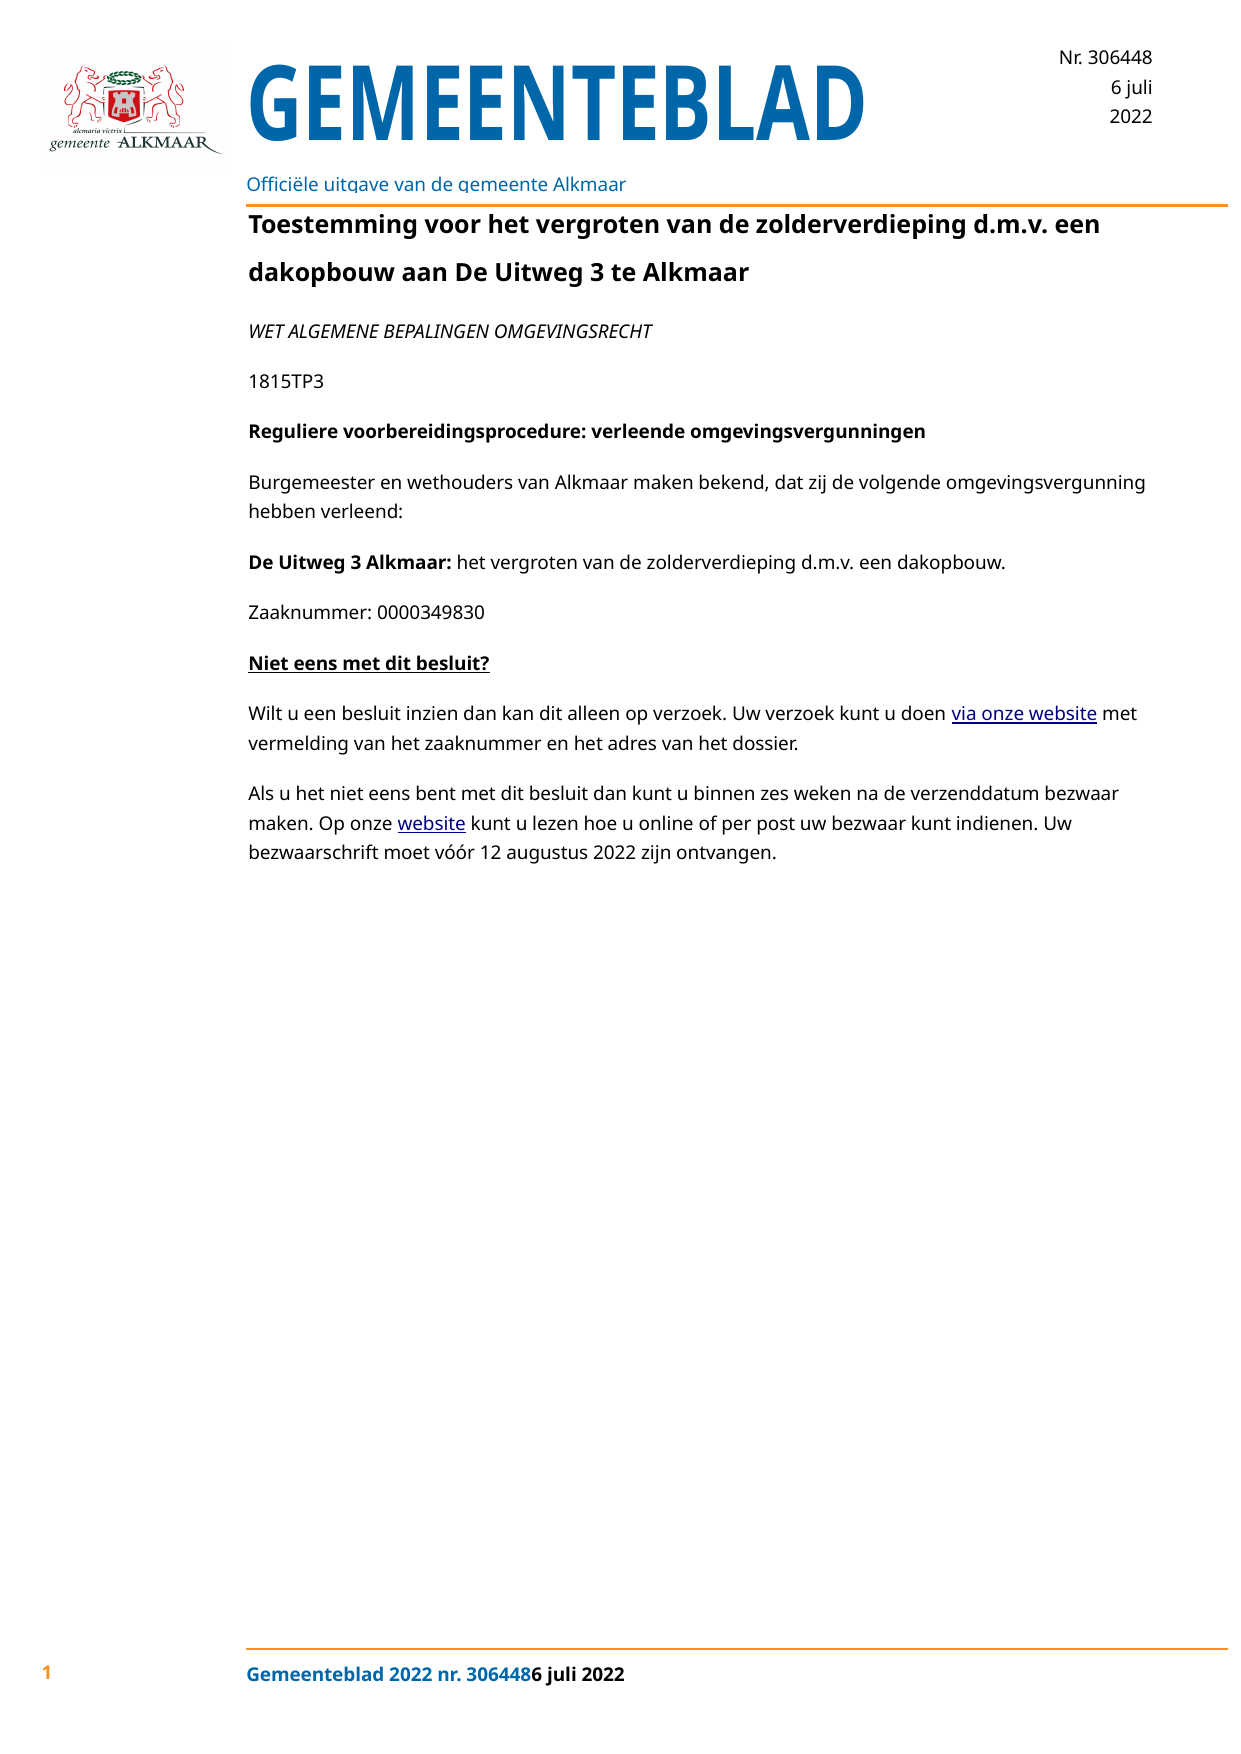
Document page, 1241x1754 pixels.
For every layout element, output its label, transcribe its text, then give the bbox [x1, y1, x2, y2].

text Niet eens met dit besluit? [248, 650, 1152, 676]
text Toestemming voor het vergroten van de zolderverdieping d.m.v. een dakopbouw aan De Uitweg 3 te Alkmaar [248, 207, 1152, 288]
text Zaaknummer: 0000349830 [248, 599, 1152, 625]
text Wilt u een besluit inzien dan kan dit alleen op verzoek. Uw verzoek kunt u doen via onze website met vermelding van het zaaknummer en het adres van het dossier. [248, 700, 1152, 756]
text De Uitweg 3 Alkmaar: het vergroten van de zolderverdieping d.m.v. een dakopbouw. [248, 549, 1152, 575]
text WET ALGEMENE BEPALINGEN OMGEVINGSRECHT [248, 318, 1152, 344]
text Reguliere voorbereidingsprocedure: verleende omgevingsvergunningen [248, 419, 1152, 444]
text Burgemeester en wethouders van Alkmaar maken bekend, dat zij de volgende omgevingsvergunning hebben verleend: [248, 469, 1152, 524]
text Als u het niet eens bent met dit besluit dan kunt u binnen zes weken na de verzenddatum bezwaar maken. Op onze website kunt u lezen hoe u online of per post uw bezwaar kunt indienen. Uw bezwaarschrift moet vóór 12 augustus 2022 zijn ontvangen. [248, 780, 1152, 865]
picture [41, 47, 231, 172]
text 1815TP3 [248, 368, 1152, 394]
